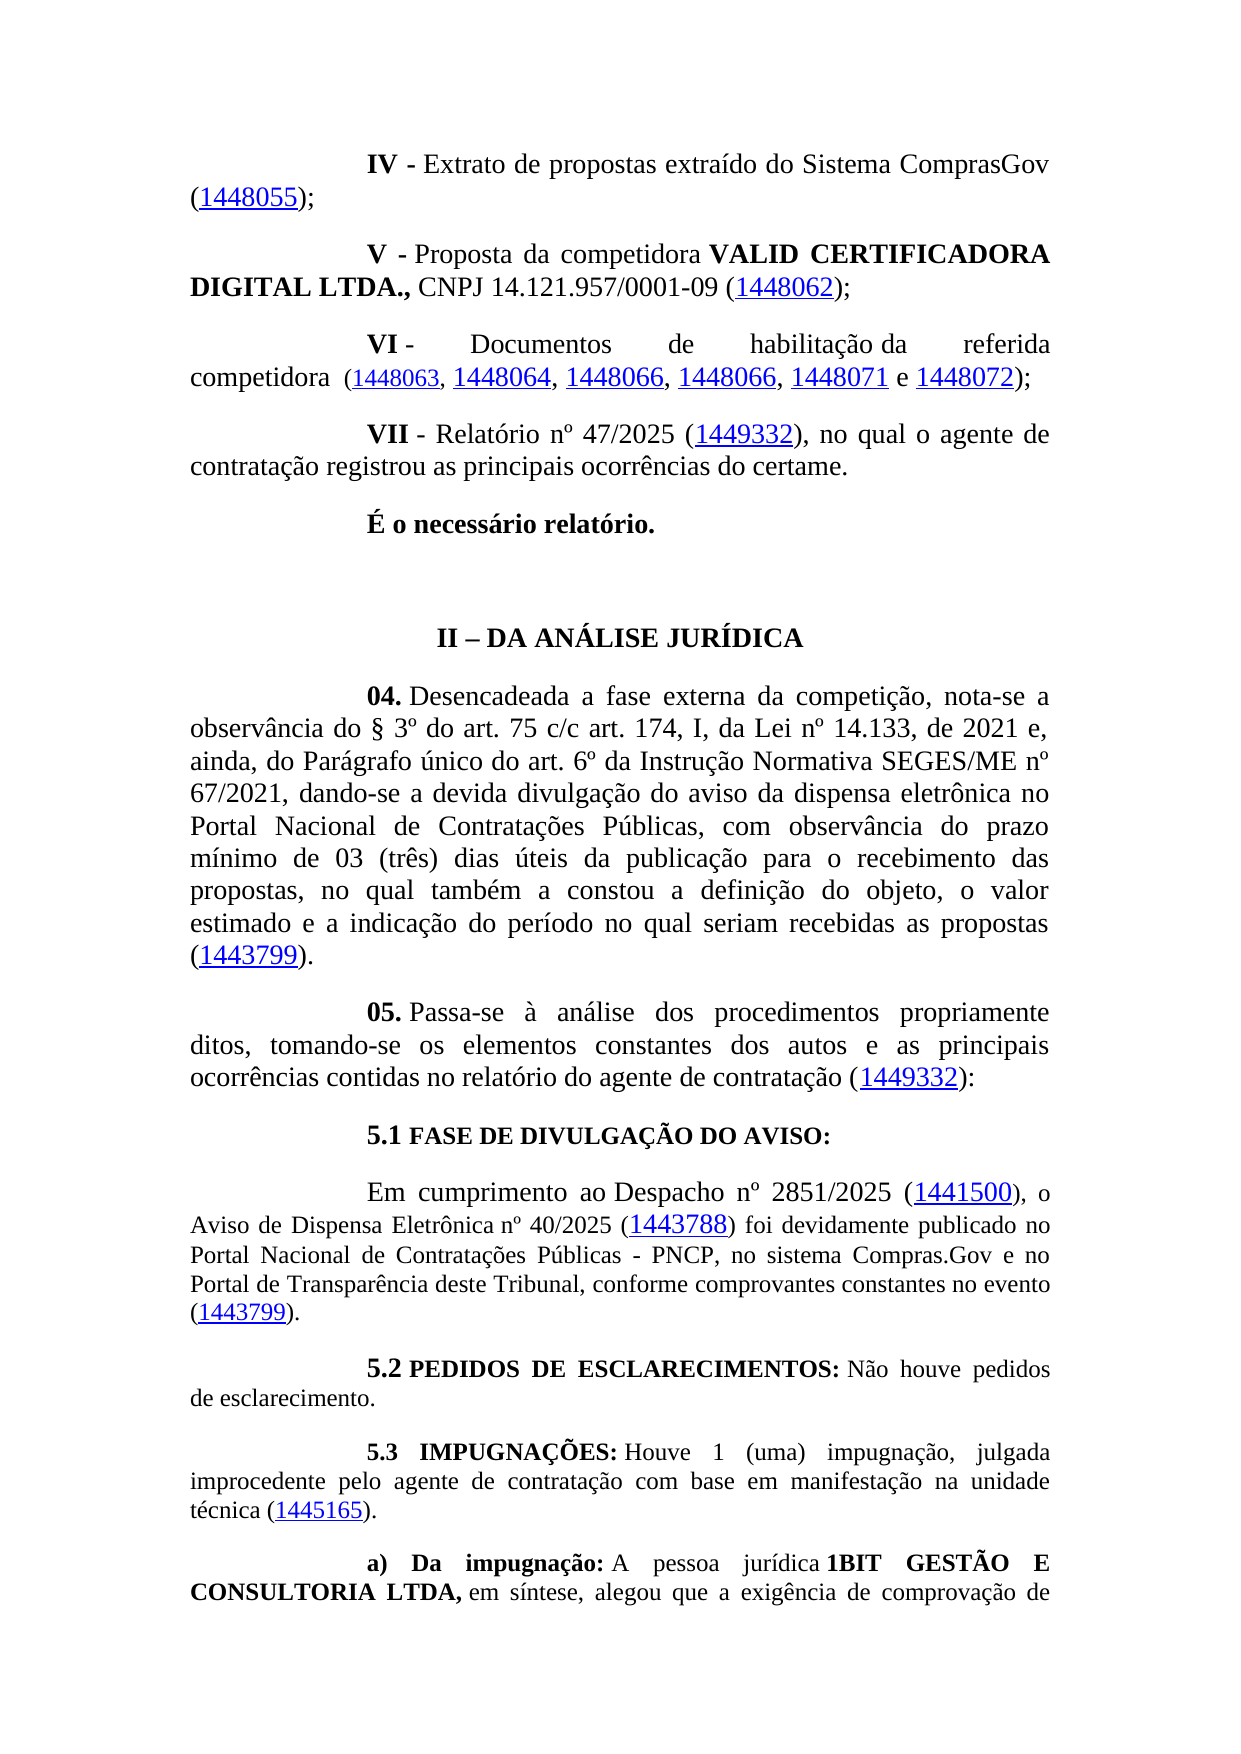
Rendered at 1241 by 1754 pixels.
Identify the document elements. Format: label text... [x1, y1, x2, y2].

text É o necessário relatório. [190, 507, 1051, 539]
text a) Da impugnação: A pessoa jurídica 1BIT GESTÃO E CONSULTORIA LTDA, em síntese, alegou que a exigência de comprovação de [190, 1548, 1051, 1606]
text VII - Relatório nº 47/2025 (1449332), no qual o agente de contratação registrou as principais ocorrências do certame. [190, 417, 1051, 482]
text Em cumprimento ao Despacho nº 2851/2025 (1441500), o Aviso de Dispensa Eletrônica nº 40/2025 (1443788) foi devidamente publicado no Portal Nacional de Contratações Públicas - PNCP, no sistema Compras.Gov e no Portal de Transparência deste Tribunal, conforme comprovantes constantes no evento (1443799). [190, 1175, 1051, 1326]
text 5.1 FASE DE DIVULGAÇÃO DO AVISO: [190, 1118, 1051, 1150]
text 04. Desencadeada a fase externa da competição, nota-se a observância do § 3º do art. 75 c/c art. 174, I, da Lei nº 14.133, de 2021 e, ainda, do Parágrafo único do art. 6º da Instrução Normativa SEGES/ME nº 67/2021, dando-se a devida divulgação do aviso da dispensa eletrônica no Portal Nacional de Contratações Públicas, com observância do prazo mínimo de 03 (três) dias úteis da publicação para o recebimento das propostas, no qual também a constou a definição do objeto, o valor estimado e a indicação do período no qual seriam recebidas as propostas (1443799). [190, 679, 1051, 971]
text 5.2 PEDIDOS DE ESCLARECIMENTOS: Não houve pedidos de esclarecimento. [190, 1351, 1051, 1412]
text VI - Documentos de habilitação da referida competidora (1448063, 1448064, 1448066, 1448066, 1448071 e 1448072); [190, 327, 1051, 392]
text IV - Extrato de propostas extraído do Sistema ComprasGov (1448055); [190, 148, 1051, 212]
text V - Proposta da competidora VALID CERTIFICADORA DIGITAL LTDA., CNPJ 14.121.957/0001-09 (1448062); [190, 237, 1051, 302]
text 05. Passa-se à análise dos procedimentos propriamente ditos, tomando-se os elementos constantes dos autos e as principais ocorrências contidas no relatório do agente de contratação (1449332): [190, 996, 1051, 1093]
text 5.3 IMPUGNAÇÕES: Houve 1 (uma) impugnação, julgada improcedente pelo agente de contratação com base em manifestação na unidade técnica (1445165). [190, 1437, 1051, 1523]
text II – DA ANÁLISE JURÍDICA [190, 622, 1051, 654]
